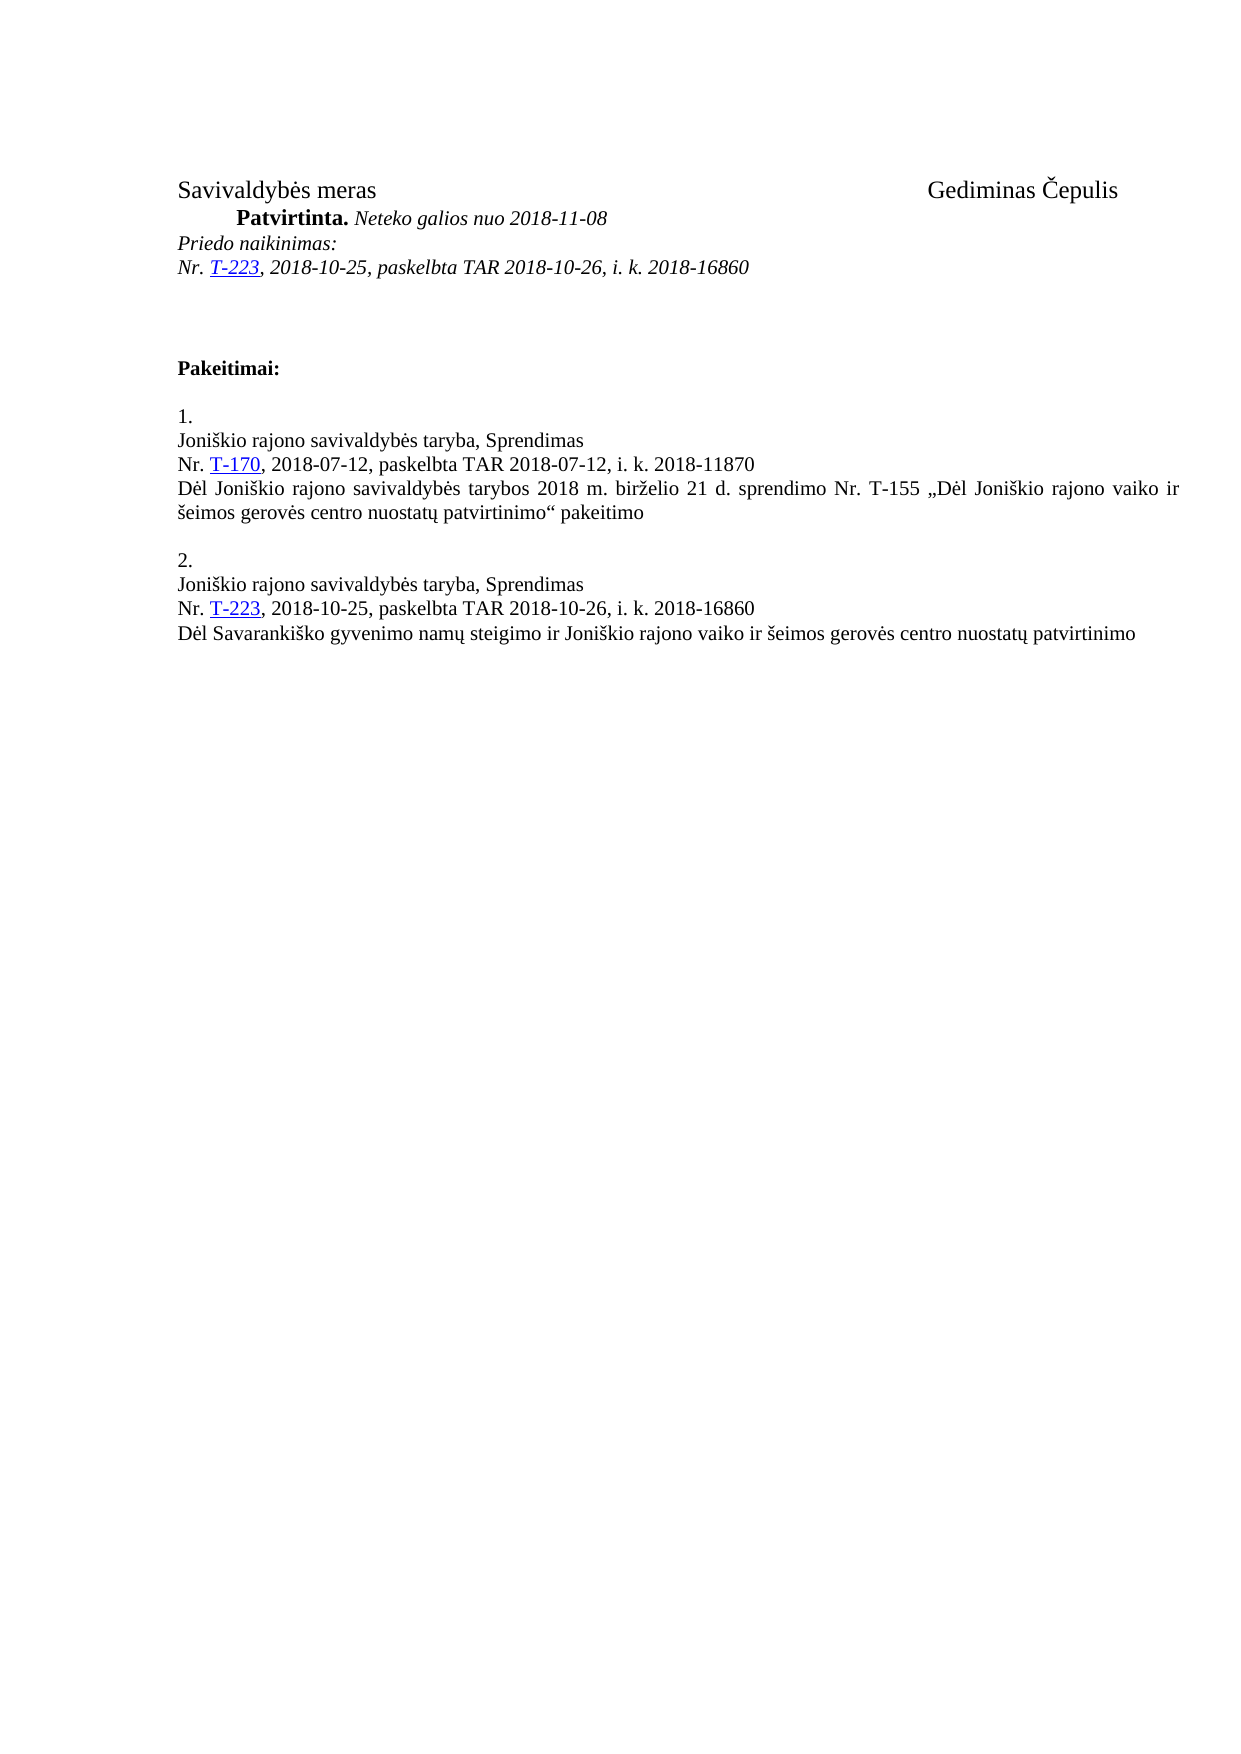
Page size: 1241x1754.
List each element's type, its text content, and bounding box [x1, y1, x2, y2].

text Pakeitimai: [177, 356, 1181, 380]
text 2. [177, 548, 1181, 572]
text Dėl Savarankiško gyvenimo namų steigimo ir Joniškio rajono vaiko ir šeimos gerovės centro nuostatų patvirtinimo [177, 620, 1181, 644]
text 1. [177, 404, 1181, 428]
text Patvirtinta. Neteko galios nuo 2018-11-08 [177, 204, 1181, 231]
text Nr. T-223, 2018-10-25, paskelbta TAR 2018-10-26, i. k. 2018-16860 [177, 255, 1181, 279]
text Nr. T-170, 2018-07-12, paskelbta TAR 2018-07-12, i. k. 2018-11870 [177, 452, 1181, 476]
text Priedo naikinimas: [177, 231, 1181, 255]
text Dėl Joniškio rajono savivaldybės tarybos 2018 m. birželio 21 d. sprendimo Nr. T-155 „Dėl Joniškio rajono vaiko ir šeimos gerovės centro nuostatų patvirtinimo“ pakeitimo [177, 476, 1181, 524]
text Joniškio rajono savivaldybės taryba, Sprendimas [177, 572, 1181, 596]
text Nr. T-223, 2018-10-25, paskelbta TAR 2018-10-26, i. k. 2018-16860 [177, 596, 1181, 620]
text Savivaldybės meras Gediminas Čepulis [177, 176, 1181, 204]
text Joniškio rajono savivaldybės taryba, Sprendimas [177, 428, 1181, 452]
